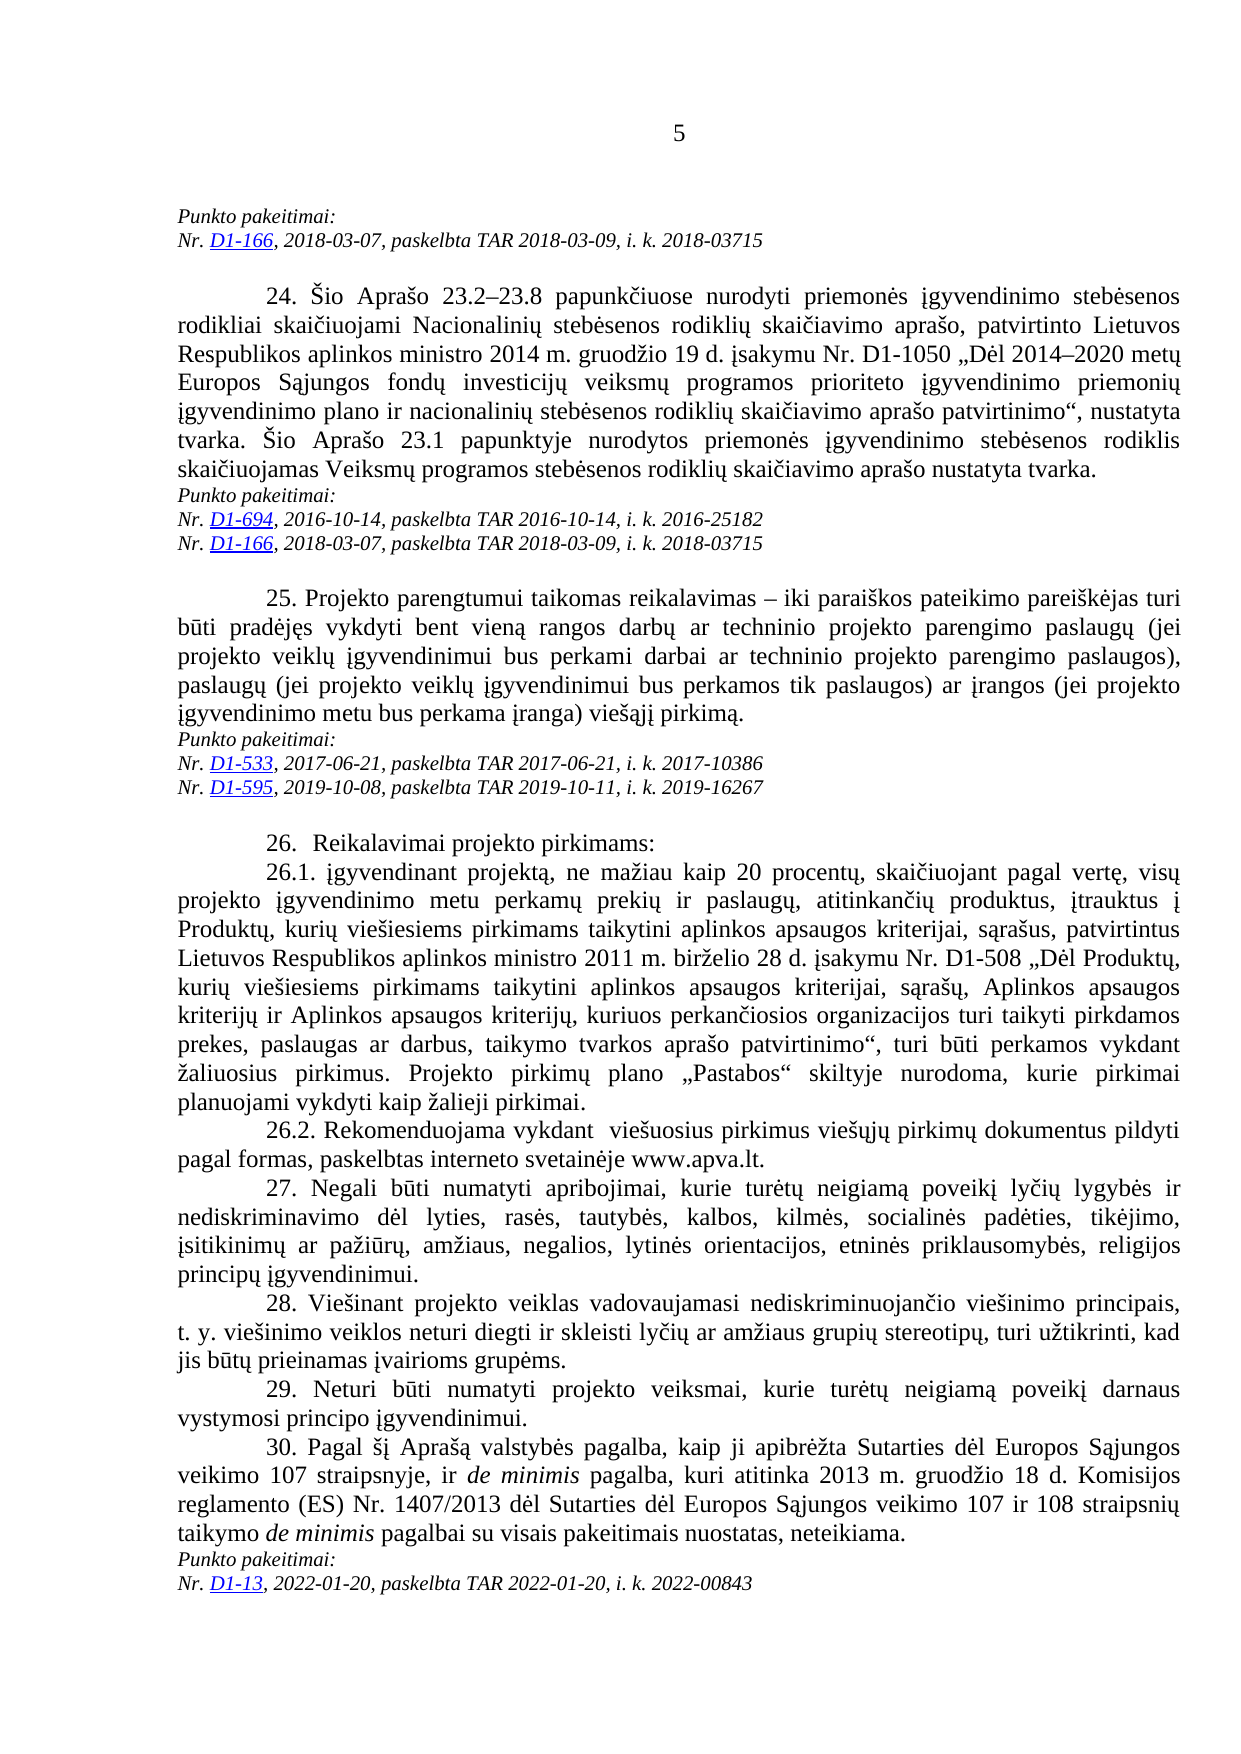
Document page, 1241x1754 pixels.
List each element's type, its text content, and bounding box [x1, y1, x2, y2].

text Nr. D1-694, 2016-10-14, paskelbta TAR 2016-10-14, i. k. 2016-25182 [177, 507, 1181, 531]
text Nr. D1-166, 2018-03-07, paskelbta TAR 2018-03-09, i. k. 2018-03715 [177, 531, 1181, 555]
text 26.2. Rekomenduojama vykdant viešuosius pirkimus viešųjų pirkimų dokumentus pildyti pagal formas, paskelbtas interneto svetainėje www.apva.lt. [177, 1116, 1181, 1173]
text Nr. D1-166, 2018-03-07, paskelbta TAR 2018-03-09, i. k. 2018-03715 [177, 228, 1181, 252]
text 26. Reikalavimai projekto pirkimams: [177, 828, 1181, 857]
text 26.1. įgyvendinant projektą, ne mažiau kaip 20 procentų, skaičiuojant pagal vertę, visų projekto įgyvendinimo metu perkamų prekių ir paslaugų, atitinkančių produktus, įtrauktus į Produktų, kurių viešiesiems pirkimams taikytini aplinkos apsaugos kriterijai, sąrašus, patvirtintus Lietuvos Respublikos aplinkos ministro 2011 m. birželio 28 d. įsakymu Nr. D1-508 „Dėl Produktų, kurių viešiesiems pirkimams taikytini aplinkos apsaugos kriterijai, sąrašų, Aplinkos apsaugos kriterijų ir Aplinkos apsaugos kriterijų, kuriuos perkančiosios organizacijos turi taikyti pirkdamos prekes, paslaugas ar darbus, taikymo tvarkos aprašo patvirtinimo“, turi būti perkamos vykdant žaliuosius pirkimus. Projekto pirkimų plano „Pastabos“ skiltyje nurodoma, kurie pirkimai planuojami vykdyti kaip žalieji pirkimai. [177, 857, 1181, 1116]
text 30. Pagal šį Aprašą valstybės pagalba, kaip ji apibrėžta Sutarties dėl Europos Sąjungos veikimo 107 straipsnyje, ir de minimis pagalba, kuri atitinka 2013 m. gruodžio 18 d. Komisijos reglamento (ES) Nr. 1407/2013 dėl Sutarties dėl Europos Sąjungos veikimo 107 ir 108 straipsnių taikymo de minimis pagalbai su visais pakeitimais nuostatas, neteikiama. [177, 1432, 1181, 1547]
text Nr. D1-13, 2022-01-20, paskelbta TAR 2022-01-20, i. k. 2022-00843 [177, 1571, 1181, 1595]
text Punkto pakeitimai: [177, 1547, 1181, 1571]
text 28. Viešinant projekto veiklas vadovaujamasi nediskriminuojančio viešinimo principais, t. y. viešinimo veiklos neturi diegti ir skleisti lyčių ar amžiaus grupių stereotipų, turi užtikrinti, kad jis būtų prieinamas įvairioms grupėms. [177, 1288, 1181, 1374]
text Punkto pakeitimai: [177, 482, 1181, 507]
text Punkto pakeitimai: [177, 727, 1181, 751]
text 27. Negali būti numatyti apribojimai, kurie turėtų neigiamą poveikį lyčių lygybės ir nediskriminavimo dėl lyties, rasės, tautybės, kalbos, kilmės, socialinės padėties, tikėjimo, įsitikinimų ar pažiūrų, amžiaus, negalios, lytinės orientacijos, etninės priklausomybės, religijos principų įgyvendinimui. [177, 1173, 1181, 1288]
text 24. Šio Aprašo 23.2–23.8 papunkčiuose nurodyti priemonės įgyvendinimo stebėsenos rodikliai skaičiuojami Nacionalinių stebėsenos rodiklių skaičiavimo aprašo, patvirtinto Lietuvos Respublikos aplinkos ministro 2014 m. gruodžio 19 d. įsakymu Nr. D1-1050 „Dėl 2014–2020 metų Europos Sąjungos fondų investicijų veiksmų programos prioriteto įgyvendinimo priemonių įgyvendinimo plano ir nacionalinių stebėsenos rodiklių skaičiavimo aprašo patvirtinimo“, nustatyta tvarka. Šio Aprašo 23.1 papunktyje nurodytos priemonės įgyvendinimo stebėsenos rodiklis skaičiuojamas Veiksmų programos stebėsenos rodiklių skaičiavimo aprašo nustatyta tvarka. [177, 281, 1181, 482]
text Punkto pakeitimai: [177, 204, 1181, 228]
text 25. Projekto parengtumui taikomas reikalavimas – iki paraiškos pateikimo pareiškėjas turi būti pradėjęs vykdyti bent vieną rangos darbų ar techninio projekto parengimo paslaugų (jei projekto veiklų įgyvendinimui bus perkami darbai ar techninio projekto parengimo paslaugos), paslaugų (jei projekto veiklų įgyvendinimui bus perkamos tik paslaugos) ar įrangos (jei projekto įgyvendinimo metu bus perkama įranga) viešąjį pirkimą. [177, 583, 1181, 727]
text Nr. D1-533, 2017-06-21, paskelbta TAR 2017-06-21, i. k. 2017-10386 [177, 751, 1181, 775]
text Nr. D1-595, 2019-10-08, paskelbta TAR 2019-10-11, i. k. 2019-16267 [177, 775, 1181, 799]
text 29. Neturi būti numatyti projekto veiksmai, kurie turėtų neigiamą poveikį darnaus vystymosi principo įgyvendinimui. [177, 1374, 1181, 1432]
